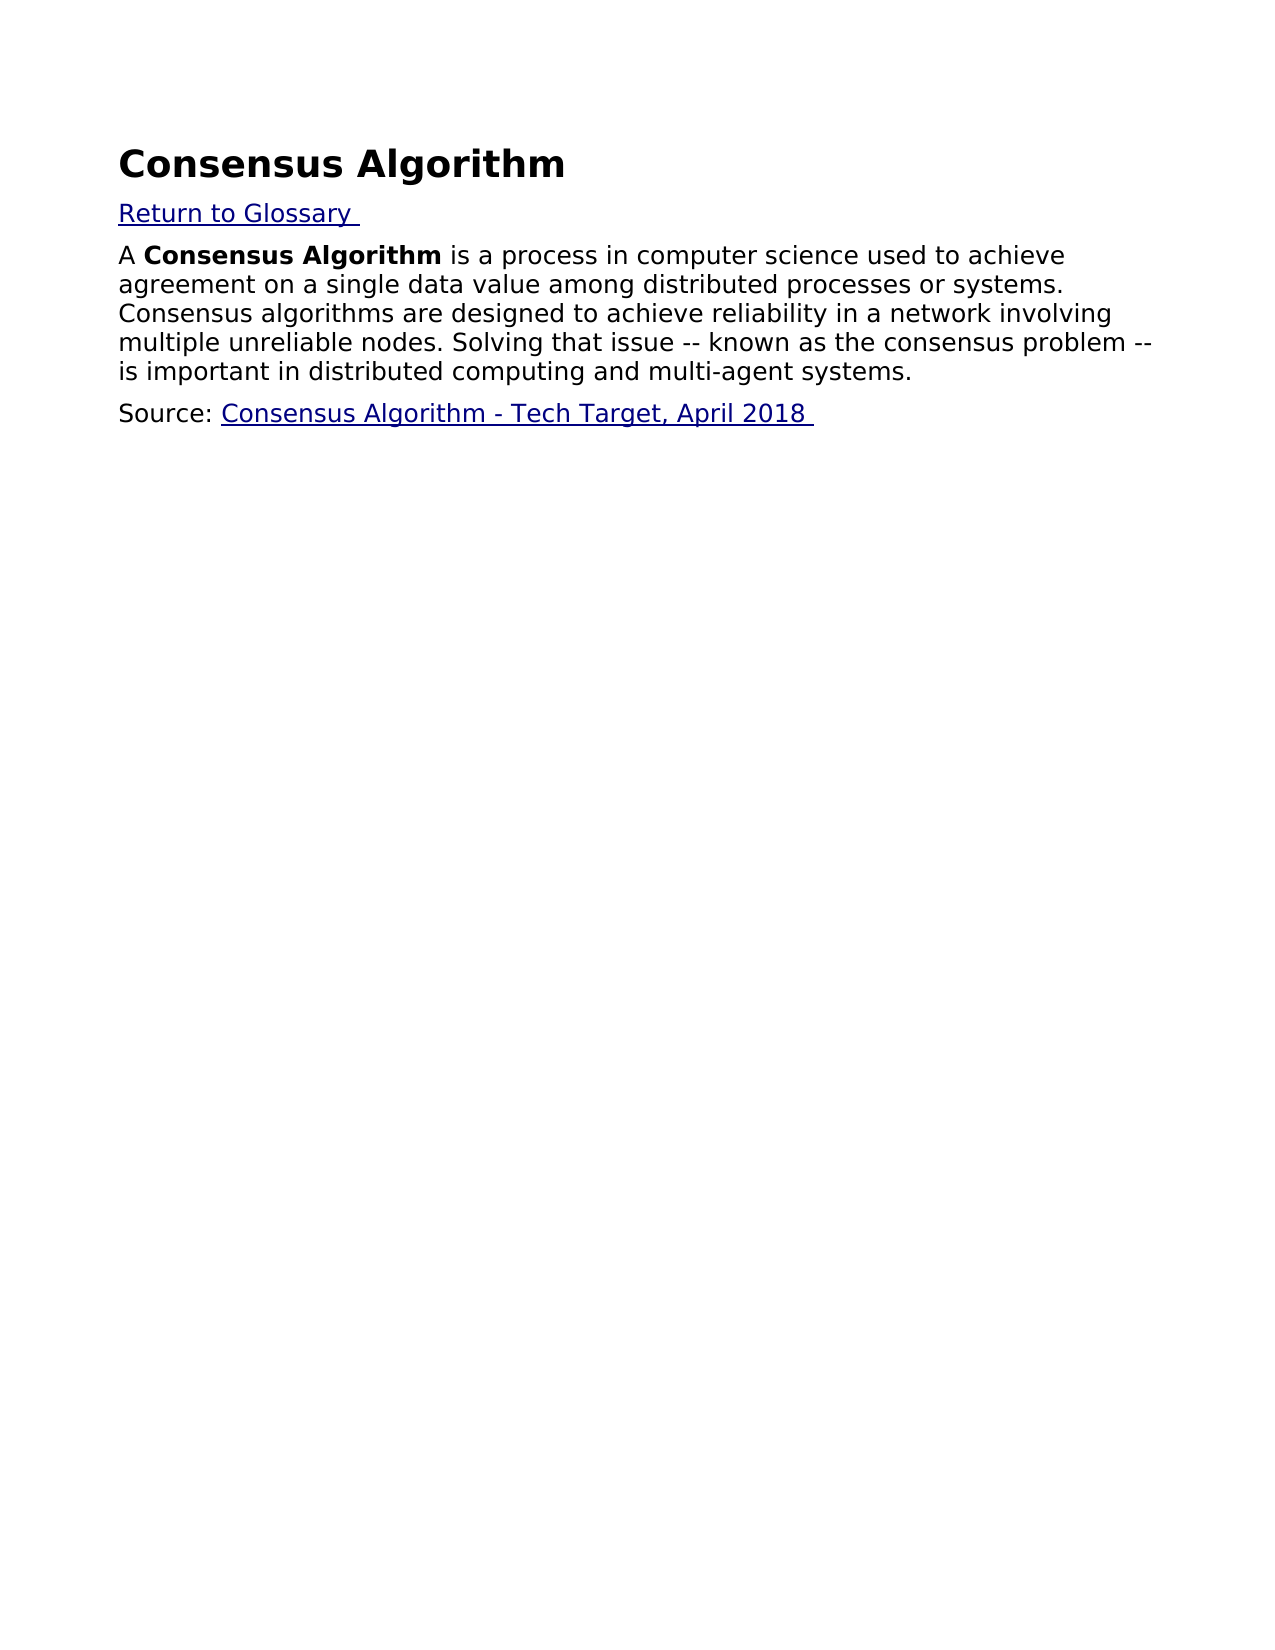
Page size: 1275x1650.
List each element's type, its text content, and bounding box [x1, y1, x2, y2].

text Return to Glossary [118, 199, 1157, 228]
text Source: Consensus Algorithm - Tech Target, April 2018 [118, 399, 1157, 428]
subtitle Consensus Algorithm [118, 143, 1157, 187]
text A Consensus Algorithm is a process in computer science used to achieve agreement on a single data value among distributed processes or systems. Consensus algorithms are designed to achieve reliability in a network involving multiple unreliable nodes. Solving that issue -- known as the consensus problem -- is important in distributed computing and multi-agent systems. [118, 241, 1157, 387]
